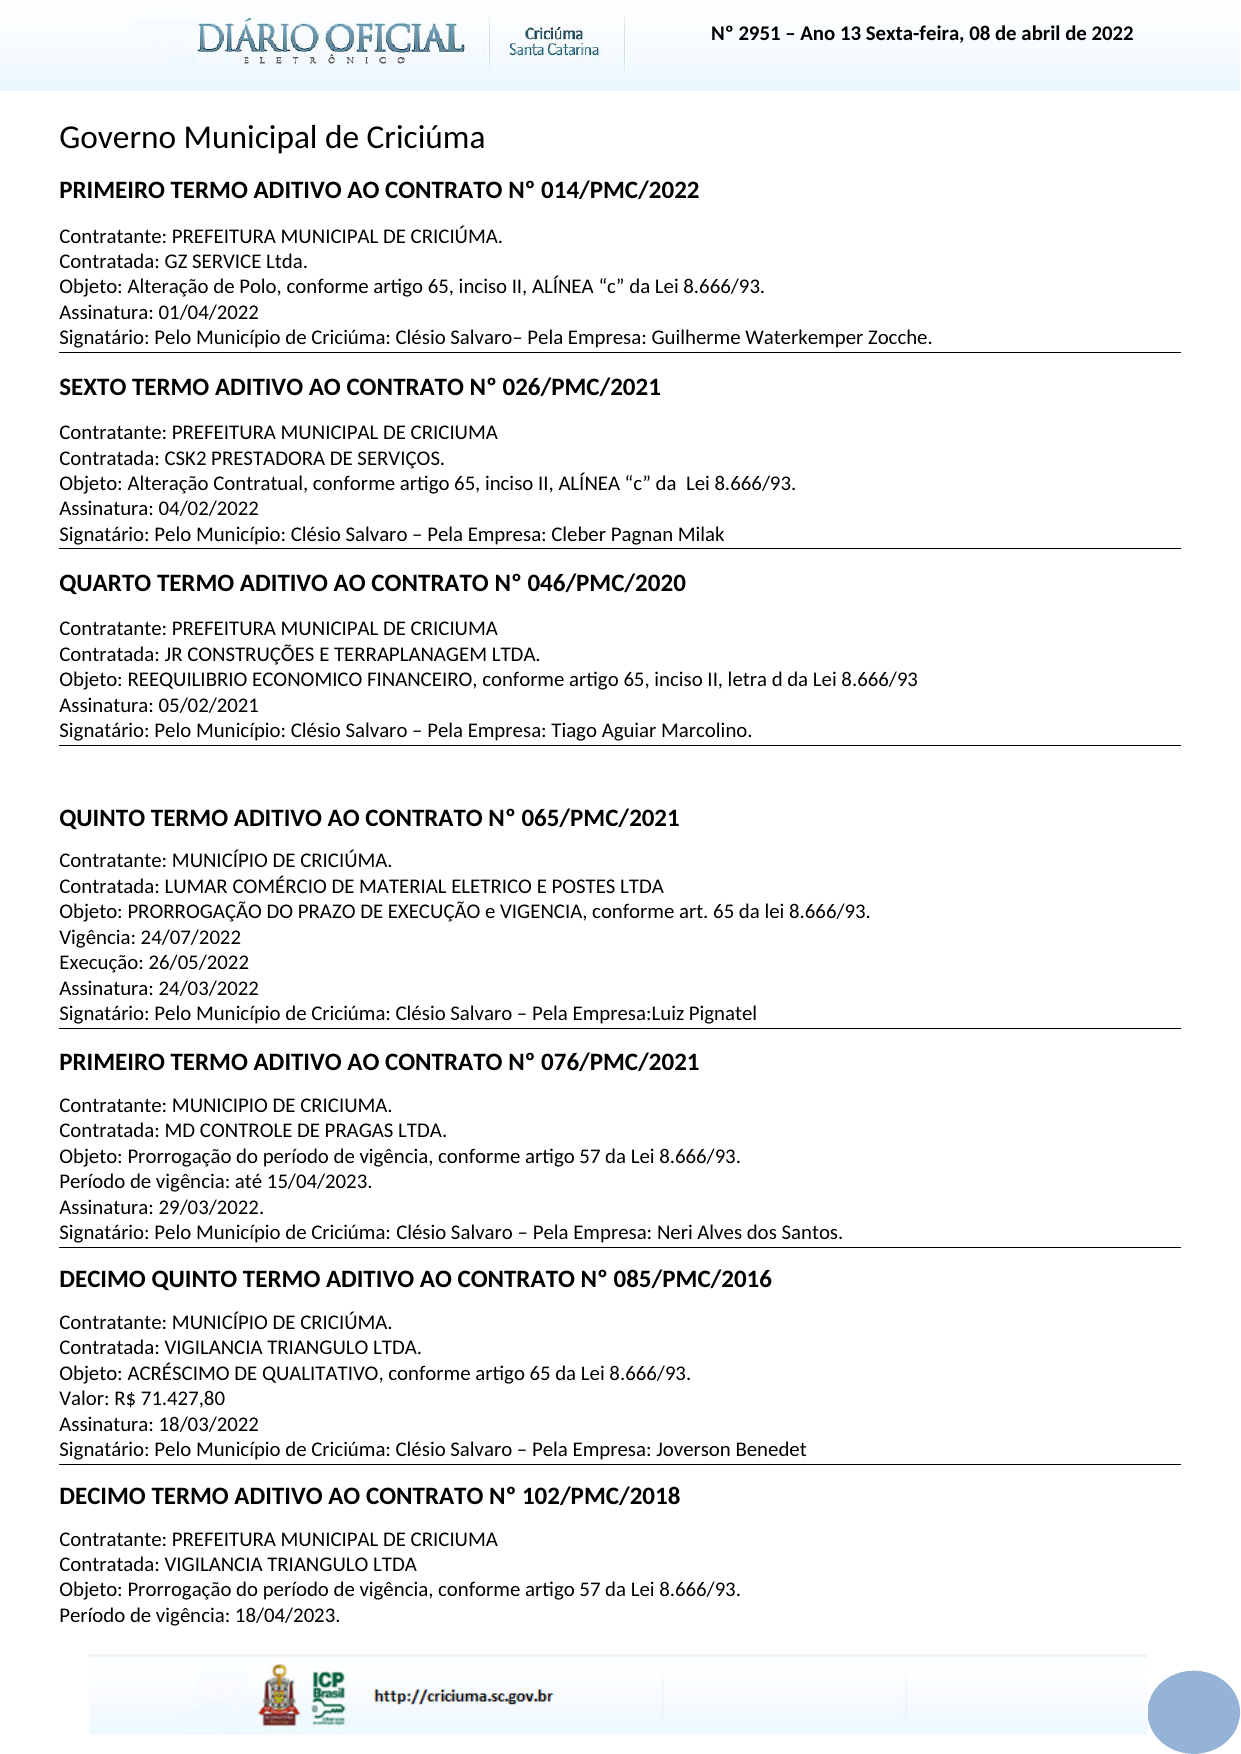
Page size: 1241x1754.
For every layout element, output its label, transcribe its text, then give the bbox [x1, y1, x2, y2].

text Período de vigência: até 15/04/2023. [59, 1168, 1181, 1194]
text Signatário: Pelo Município de Criciúma: Clésio Salvaro – Pela Empresa:Luiz Pignatel [59, 1000, 1181, 1028]
text DECIMO QUINTO TERMO ADITIVO AO CONTRATO Nº 085/PMC/2016 [59, 1263, 1181, 1294]
text Contratante: PREFEITURA MUNICIPAL DE CRICIUMA [59, 419, 1181, 445]
text Contratante: MUNICÍPIO DE CRICIÚMA. [59, 1309, 1181, 1334]
text DECIMO TERMO ADITIVO AO CONTRATO Nº 102/PMC/2018 [59, 1480, 1181, 1511]
text Objeto: Alteração Contratual, conforme artigo 65, inciso II, ALÍNEA “c” da Lei 8.666/93. [59, 470, 1181, 496]
text QUARTO TERMO ADITIVO AO CONTRATO Nº 046/PMC/2020 [59, 567, 1181, 598]
text Objeto: REEQUILIBRIO ECONOMICO FINANCEIRO, conforme artigo 65, inciso II, letra d da Lei 8.666/93 [59, 666, 1181, 692]
text Signatário: Pelo Município: Clésio Salvaro – Pela Empresa: Tiago Aguiar Marcolino. [59, 717, 1181, 745]
text Contratada: VIGILANCIA TRIANGULO LTDA [59, 1551, 1181, 1577]
text Objeto: Alteração de Polo, conforme artigo 65, inciso II, ALÍNEA “c” da Lei 8.666/93. [59, 274, 1181, 299]
text Contratada: LUMAR COMÉRCIO DE MATERIAL ELETRICO E POSTES LTDA [59, 873, 1181, 898]
text Contratante: PREFEITURA MUNICIPAL DE CRICIÚMA. [59, 223, 1181, 248]
text Signatário: Pelo Município: Clésio Salvaro – Pela Empresa: Cleber Pagnan Milak [59, 521, 1181, 548]
text Signatário: Pelo Município de Criciúma: Clésio Salvaro– Pela Empresa: Guilherme Waterkemper Zocche. [59, 324, 1181, 352]
text Período de vigência: 18/04/2023. [59, 1602, 1181, 1627]
text Objeto: PRORROGAÇÃO DO PRAZO DE EXECUÇÃO e VIGENCIA, conforme art. 65 da lei 8.666/93. [59, 898, 1181, 924]
text Objeto: ACRÉSCIMO DE QUALITATIVO, conforme artigo 65 da Lei 8.666/93. [59, 1360, 1181, 1385]
text Contratada: MD CONTROLE DE PRAGAS LTDA. [59, 1118, 1181, 1143]
text Objeto: Prorrogação do período de vigência, conforme artigo 57 da Lei 8.666/93. [59, 1577, 1181, 1602]
text Assinatura: 24/03/2022 [59, 975, 1181, 1000]
text Contratante: PREFEITURA MUNICIPAL DE CRICIUMA [59, 616, 1181, 641]
text Valor: R$ 71.427,80 [59, 1385, 1181, 1411]
text Contratada: JR CONSTRUÇÕES E TERRAPLANAGEM LTDA. [59, 641, 1181, 666]
text Signatário: Pelo Município de Criciúma: Clésio Salvaro – Pela Empresa: Neri Alves dos Santos. [59, 1219, 1181, 1247]
text Objeto: Prorrogação do período de vigência, conforme artigo 57 da Lei 8.666/93. [59, 1143, 1181, 1168]
text QUINTO TERMO ADITIVO AO CONTRATO Nº 065/PMC/2021 [59, 802, 1181, 832]
text Assinatura: 05/02/2021 [59, 692, 1181, 717]
text Contratada: VIGILANCIA TRIANGULO LTDA. [59, 1334, 1181, 1360]
text Vigência: 24/07/2022 [59, 924, 1181, 949]
text Signatário: Pelo Município de Criciúma: Clésio Salvaro – Pela Empresa: Joverson Benedet [59, 1436, 1181, 1464]
text Assinatura: 01/04/2022 [59, 299, 1181, 324]
text Contratada: CSK2 PRESTADORA DE SERVIÇOS. [59, 445, 1181, 470]
text Contratante: MUNICIPIO DE CRICIUMA. [59, 1092, 1181, 1118]
text Contratada: GZ SERVICE Ltda. [59, 248, 1181, 274]
text Contratante: PREFEITURA MUNICIPAL DE CRICIUMA [59, 1526, 1181, 1551]
text Assinatura: 18/03/2022 [59, 1411, 1181, 1436]
text PRIMEIRO TERMO ADITIVO AO CONTRATO Nº 014/PMC/2022 [59, 174, 1181, 205]
text Execução: 26/05/2022 [59, 949, 1181, 975]
text Assinatura: 04/02/2022 [59, 496, 1181, 521]
text Governo Municipal de Criciúma [59, 116, 1181, 157]
text SEXTO TERMO ADITIVO AO CONTRATO Nº 026/PMC/2021 [59, 371, 1181, 401]
text Contratante: MUNICÍPIO DE CRICIÚMA. [59, 848, 1181, 873]
text Assinatura: 29/03/2022. [59, 1194, 1181, 1219]
text PRIMEIRO TERMO ADITIVO AO CONTRATO Nº 076/PMC/2021 [59, 1046, 1181, 1077]
